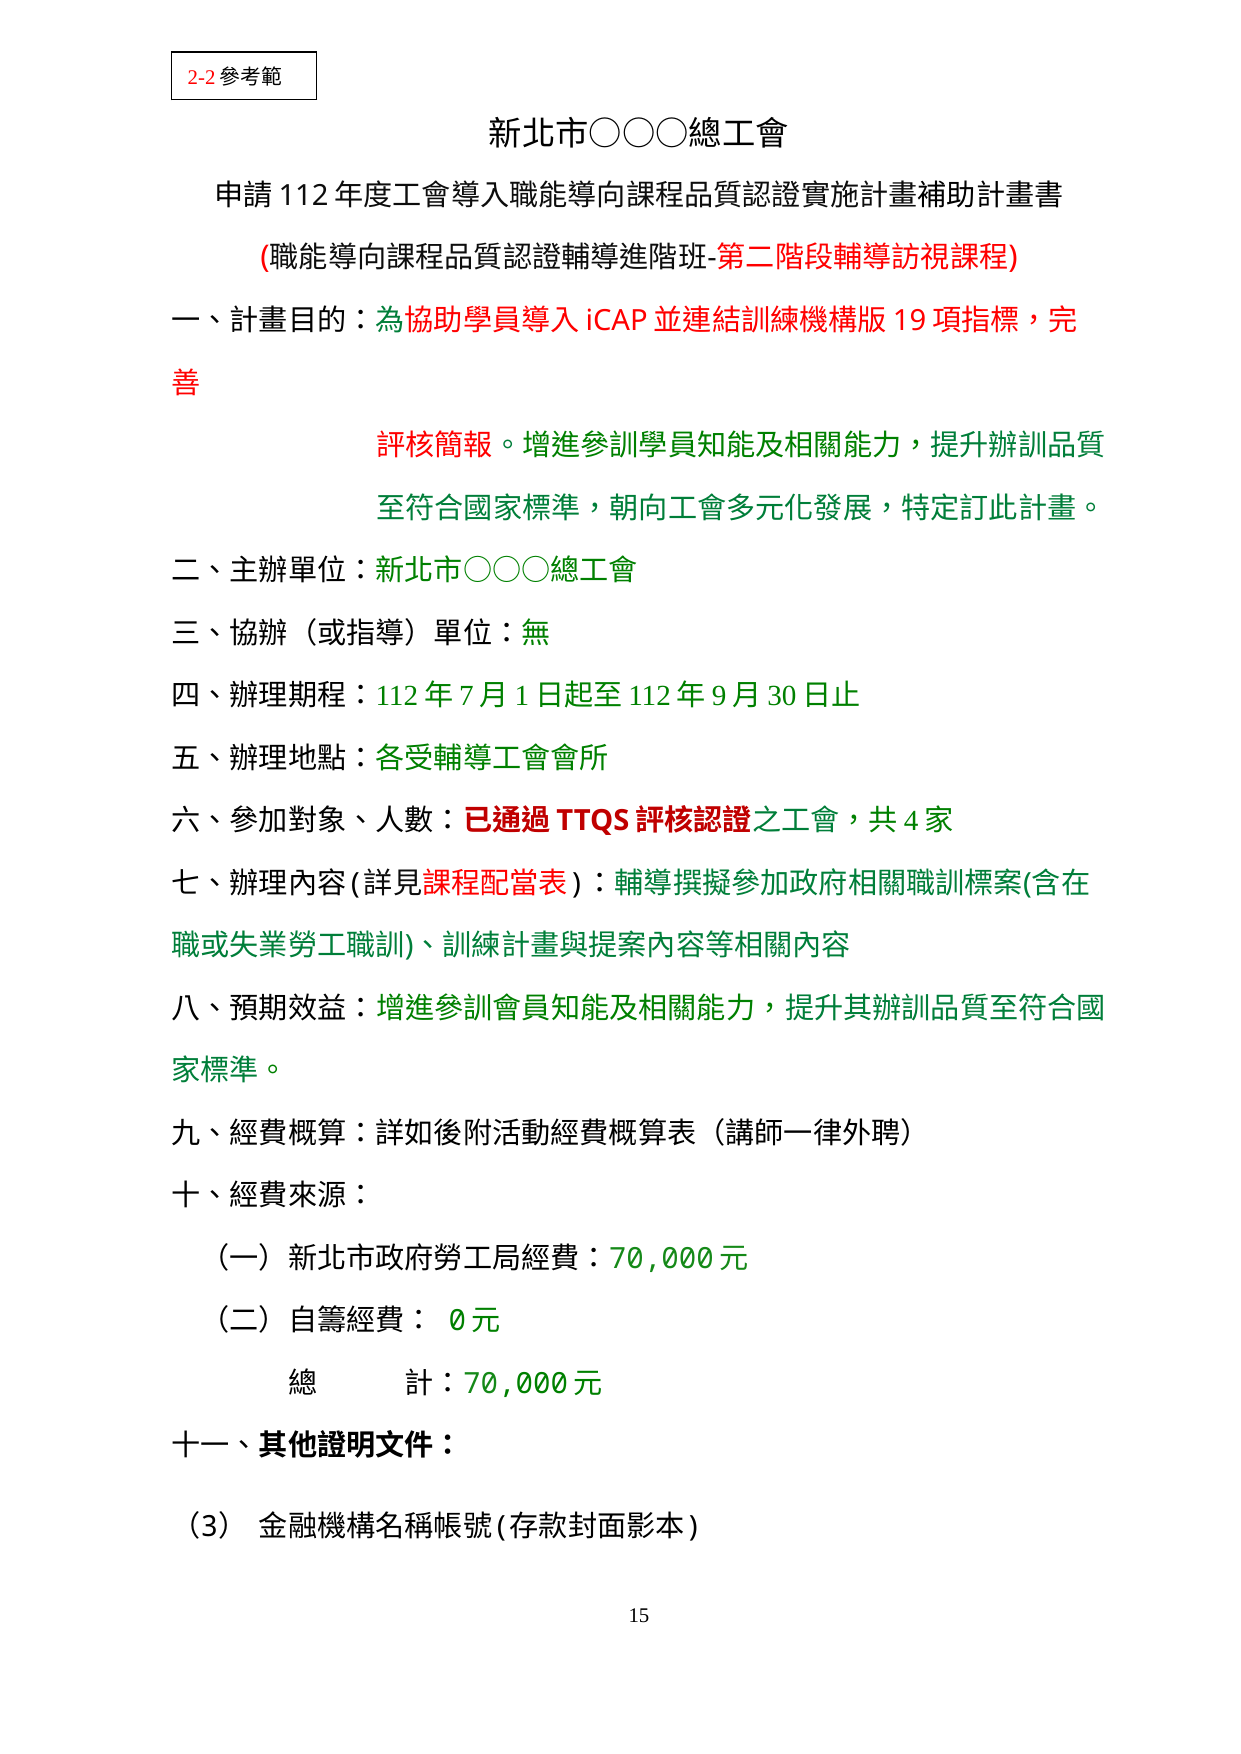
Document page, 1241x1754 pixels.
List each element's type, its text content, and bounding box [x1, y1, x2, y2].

text 一、計畫目的：為協助學員導入iCAP並連結訓練機構版19項指標，完善 [171, 276, 1106, 401]
text 十一、其他證明文件： [171, 1401, 1106, 1464]
text 申請112年度工會導入職能導向課程品質認證實施計畫補助計畫書 [171, 151, 1106, 214]
text 2-2參考範例 [187, 60, 301, 91]
text 四、辦理期程：112年7月1日起至112年9月30日止 [171, 651, 1106, 714]
text 三、協辦（或指導）單位：無 [171, 589, 1106, 651]
text 六、參加對象、人數：已通過TTQS評核認證之工會，共4家 [171, 776, 1106, 839]
text 十、經費來源： [171, 1151, 1106, 1214]
text (職能導向課程品質認證輔導進階班-第二階段輔導訪視課程) [171, 214, 1106, 276]
text （二）自籌經費： 0元 [171, 1276, 1106, 1339]
text 九、經費概算：詳如後附活動經費概算表（講師一律外聘） [171, 1089, 1106, 1151]
text 八、預期效益：增進參訓會員知能及相關能力，提升其辦訓品質至符合國家標準。 [171, 964, 1106, 1089]
list 金融機構名稱帳號(存款封面影本) [171, 1482, 1106, 1545]
text 新北市○○○總工會 [171, 89, 1106, 151]
text 二、主辦單位：新北市○○○總工會 [171, 526, 1106, 589]
text 七、辦理內容(詳見課程配當表)：輔導撰擬參加政府相關職訓標案(含在職或失業勞工職訓)、訓練計畫與提案內容等相關內容 [171, 839, 1106, 964]
text （一）新北市政府勞工局經費：70,000元 [171, 1214, 1106, 1276]
text 評核簡報。增進參訓學員知能及相關能力，提升辦訓品質 [171, 401, 1106, 464]
text 五、辦理地點：各受輔導工會會所 [171, 714, 1106, 776]
text 至符合國家標準，朝向工會多元化發展，特定訂此計畫。 [171, 464, 1106, 526]
text [172, 53, 316, 99]
text 總 計：70,000元 [171, 1339, 1106, 1401]
